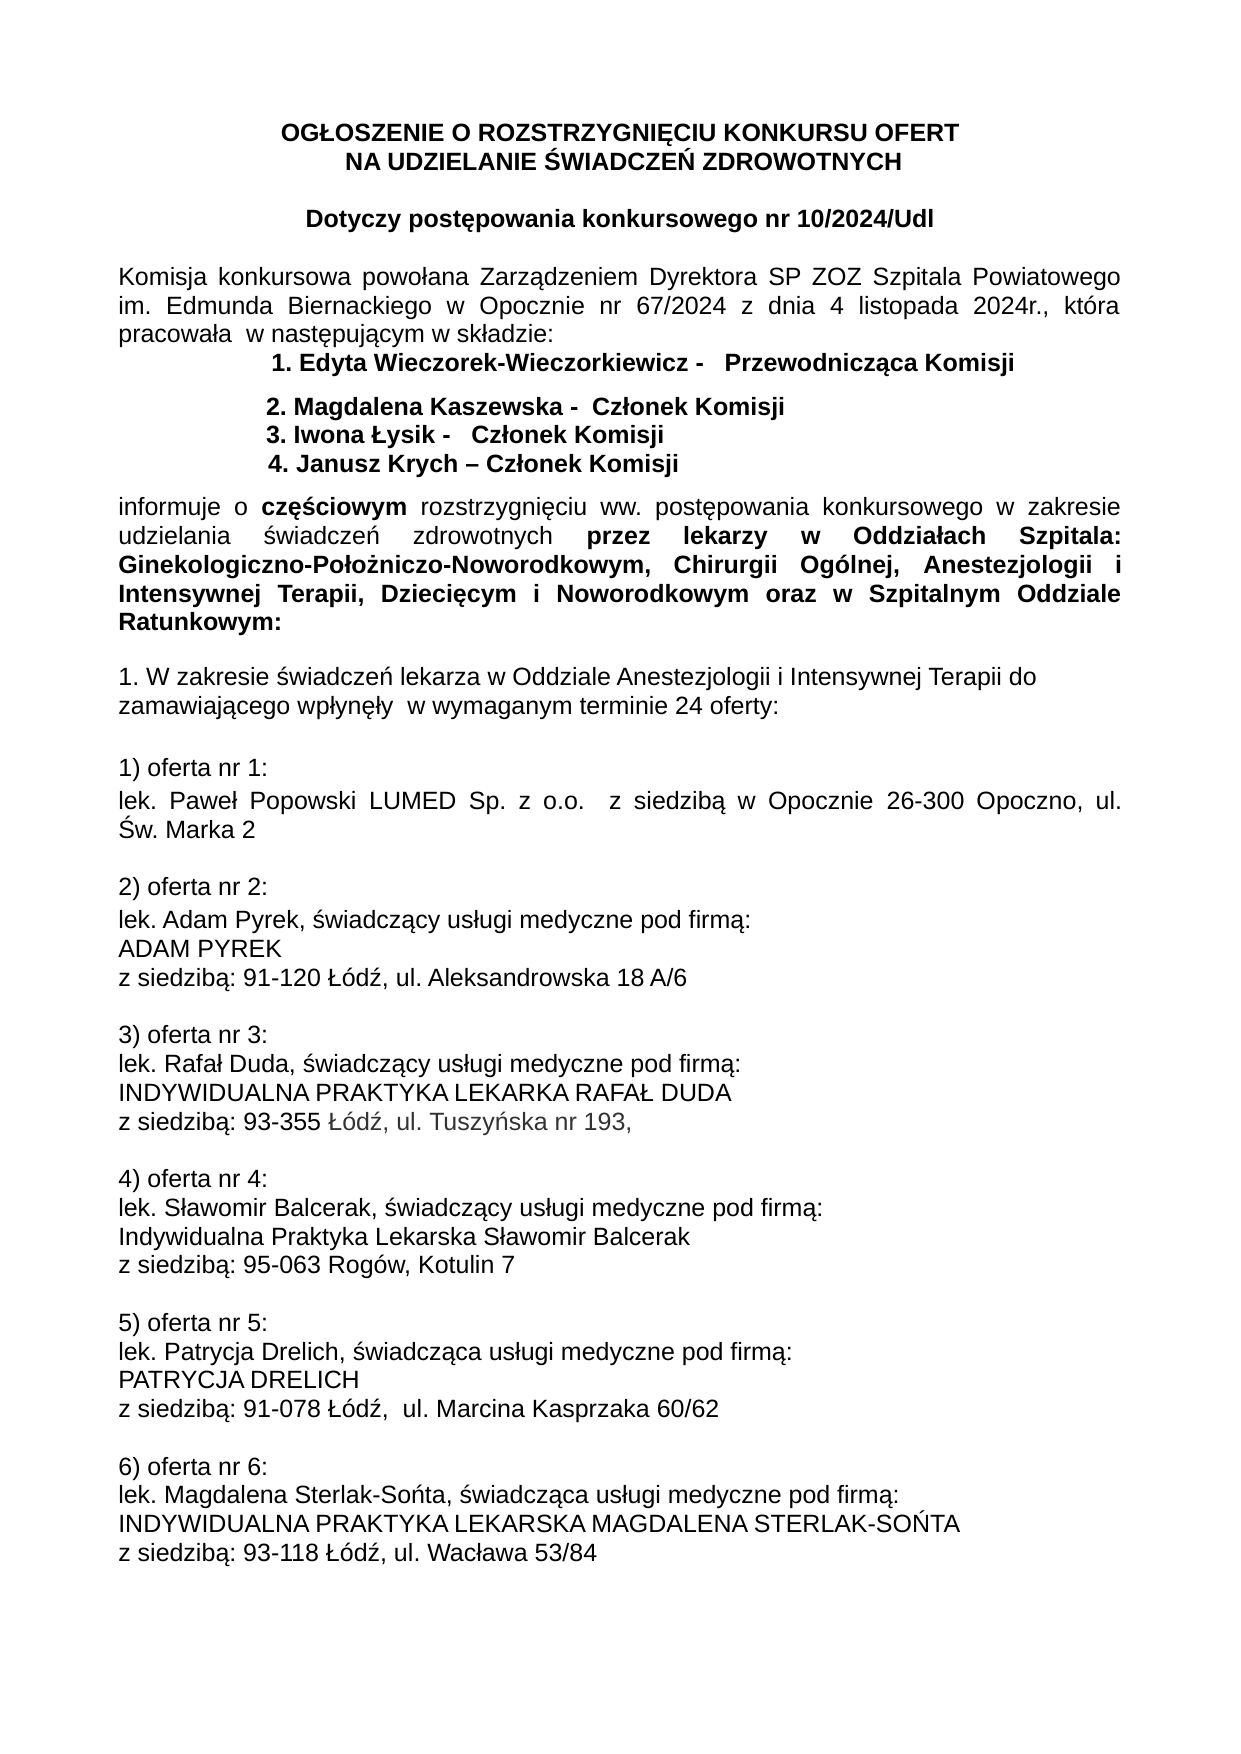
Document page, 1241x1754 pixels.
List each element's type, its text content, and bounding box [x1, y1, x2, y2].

text 1. Edyta Wieczorek-Wieczorkiewicz - Przewodnicząca Komisji [156, 348, 1122, 377]
text 5) oferta nr 5: [118, 1308, 1122, 1336]
text ADAM PYREK [118, 934, 1122, 963]
text lek. Magdalena Sterlak-Sońta, świadcząca usługi medyczne pod firmą: [118, 1480, 1122, 1509]
text 4) oferta nr 4: [118, 1164, 1122, 1193]
text 3) oferta nr 3: [118, 1020, 1122, 1049]
text 4. Janusz Krych – Członek Komisji [156, 449, 1122, 478]
text lek. Rafał Duda, świadczący usługi medyczne pod firmą: [118, 1049, 1122, 1078]
text lek. Paweł Popowski LUMED Sp. z o.o. z siedzibą w Opocznie 26-300 Opoczno, ul. Św. Marka 2 [118, 786, 1122, 843]
text n Intensywnej Terapii [118, 1279, 1122, 1308]
text z siedzibą: 95-063 Rogów, Kotulin 7 [118, 1250, 1122, 1279]
text z siedzibą: 93-118 Łódź, ul. Wacława 53/84 [118, 1538, 1122, 1566]
text informuje o częściowym rozstrzygnięciu ww. postępowania konkursowego w zakresie udzielania świadczeń zdrowotnych przez lekarzy w Oddziałach Szpitala: Ginekologiczno-Położniczo-Noworodkowym, Chirurgii Ogólnej, Anestezjologii i Intensywnej Terapii, Dziecięcym i Noworodkowym oraz w Szpitalnym Oddziale Ratunkowym: [118, 492, 1122, 636]
text PATRYCJA DRELICH [118, 1365, 1122, 1394]
text le Anestezjologii i Intensywnej Terapii [118, 1135, 1122, 1164]
text Dotyczy postępowania konkursowego nr 10/2024/Udl [118, 204, 1122, 233]
text OGŁOSZENIE O ROZSTRZYGNIĘCIU KONKURSU OFERT NA UDZIELANIE ŚWIADCZEŃ ZDROWOTNYCH [118, 118, 1122, 176]
text z siedzibą: 91-078 Łódź, ul. Marcina Kasprzaka 60/62 [118, 1394, 1122, 1423]
text 6) oferta nr 6: [118, 1451, 1122, 1480]
text z siedzibą: 93-355 Łódź, ul. Tuszyńska nr 193, [118, 1106, 1122, 1135]
text 2) oferta nr 2: [118, 872, 1122, 901]
text 3. Iwona Łysik - Członek Komisji [118, 420, 1122, 449]
text lek. Sławomir Balcerak, świadczący usługi medyczne pod firmą: [118, 1193, 1122, 1221]
text 2. Magdalena Kaszewska - Członek Komisji [118, 391, 1122, 420]
text INDYWIDUALNA PRAKTYKA LEKARKA RAFAŁ DUDA [118, 1078, 1122, 1106]
text lek. Patrycja Drelich, świadcząca usługi medyczne pod firmą: [118, 1336, 1122, 1365]
text Indywidualna Praktyka Lekarska Sławomir Balcerak [118, 1221, 1122, 1250]
text 1. W zakresie świadczeń lekarza w Oddziale Anestezjologii i Intensywnej Terapii do zamawiającego wpłynęły w wymaganym terminie 24 oferty: [118, 662, 1122, 720]
text z siedzibą: 91-120 Łódź, ul. Aleksandrowska 18 A/6 [118, 963, 1122, 991]
text lek. Adam Pyrek, świadczący usługi medyczne pod firmą: [118, 905, 1122, 934]
text INDYWIDUALNA PRAKTYKA LEKARSKA MAGDALENA STERLAK-SOŃTA [118, 1509, 1122, 1538]
text Komisja konkursowa powołana Zarządzeniem Dyrektora SP ZOZ Szpitala Powiatowego im. Edmunda Biernackiego w Opocznie nr 67/2024 z dnia 4 listopada 2024r., która pracowała w następującym w składzie: [118, 262, 1122, 348]
text 1) oferta nr 1: [118, 753, 1122, 782]
